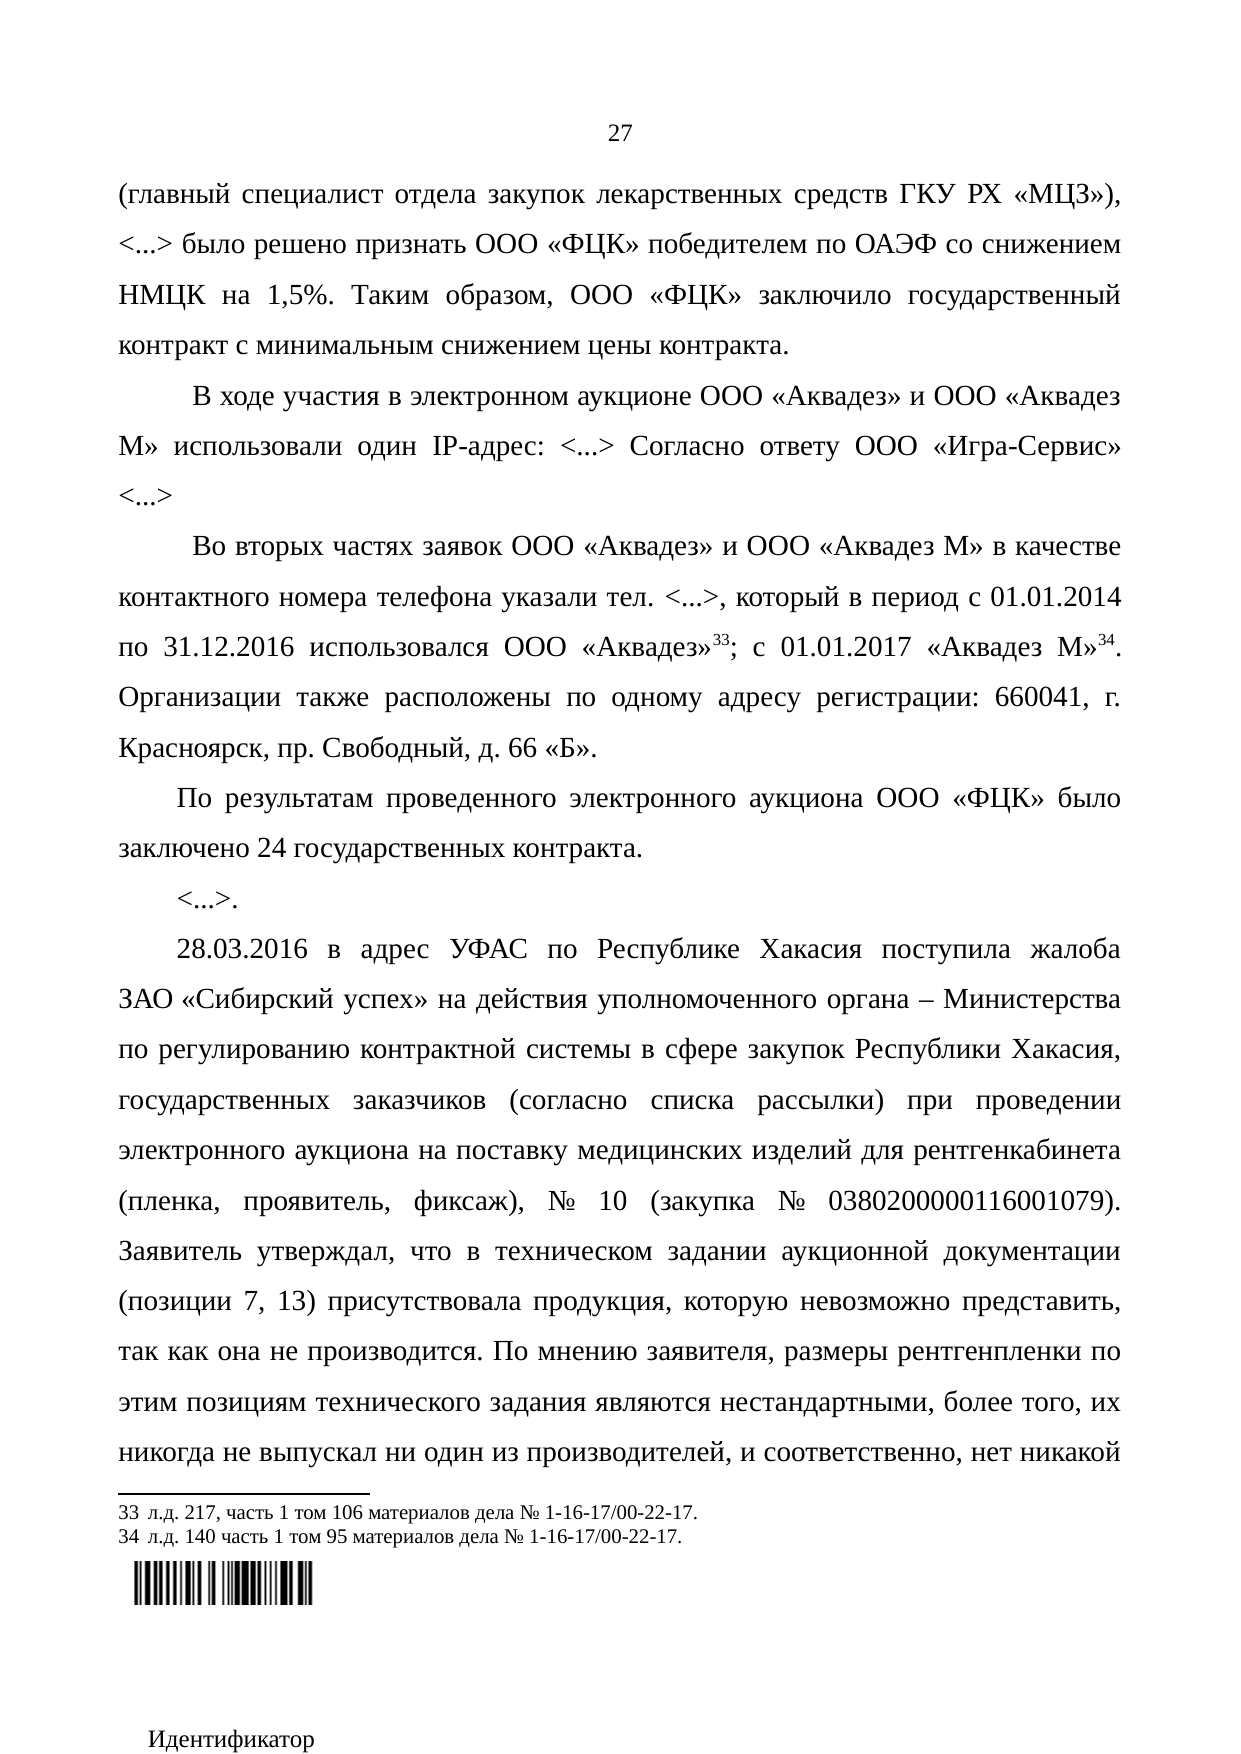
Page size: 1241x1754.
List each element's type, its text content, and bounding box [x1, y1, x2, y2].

text 28.03.2016 в адрес УФАС по Республике Хакасия поступила жалоба ЗАО «Сибирский успех» на действия уполномоченного органа – Министерства по регулированию контрактной системы в сфере закупок Республики Хакасия, государственных заказчиков (согласно списка рассылки) при проведении электронного аукциона на поставку медицинских изделий для рентгенкабинета (пленка, проявитель, фиксаж), № 10 (закупка № 0380200000116001079). Заявитель утверждал, что в техническом задании аукционной документации (позиции 7, 13) присутствовала продукция, которую невозможно представить, так как она не производится. По мнению заявителя, размеры рентгенпленки по этим позициям технического задания являются нестандартными, более того, их никогда не выпускал ни один из производителей, и соответственно, нет никакой [118, 931, 1122, 1468]
text В ходе участия в электронном аукционе ООО «Аквадез» и ООО «Аквадез М» использовали один IP-адрес: <...> Согласно ответу ООО «Игра-Сервис» <...> [118, 378, 1122, 512]
text <...>. [118, 881, 1122, 914]
text л.д. 140 часть 1 том 95 материалов дела № 1-16-17/00-22-17. [118, 1524, 1122, 1548]
text Во вторых частях заявок ООО «Аквадез» и ООО «Аквадез М» в качестве контактного номера телефона указали тел. <...>, который в период с 01.01.2014 по 31.12.2016 использовался ООО «Аквадез»; с 01.01.2017 «Аквадез М». Организации также расположены по одному адресу регистрации: 660041, г. Красноярск, пр. Свободный, д. 66 «Б». [118, 528, 1122, 763]
picture [119, 1561, 329, 1605]
text По результатам проведенного электронного аукциона ООО «ФЦК» было заключено 24 государственных контракта. [118, 780, 1122, 864]
text (главный специалист отдела закупок лекарственных средств ГКУ РХ «МЦЗ»), <...> было решено признать ООО «ФЦК» победителем по ОАЭФ со снижением НМЦК на 1,5%. Таким образом, ООО «ФЦК» заключило государственный контракт с минимальным снижением цены контракта. [118, 176, 1122, 361]
text л.д. 217, часть 1 том 106 материалов дела № 1-16-17/00-22-17. [118, 1500, 1122, 1524]
